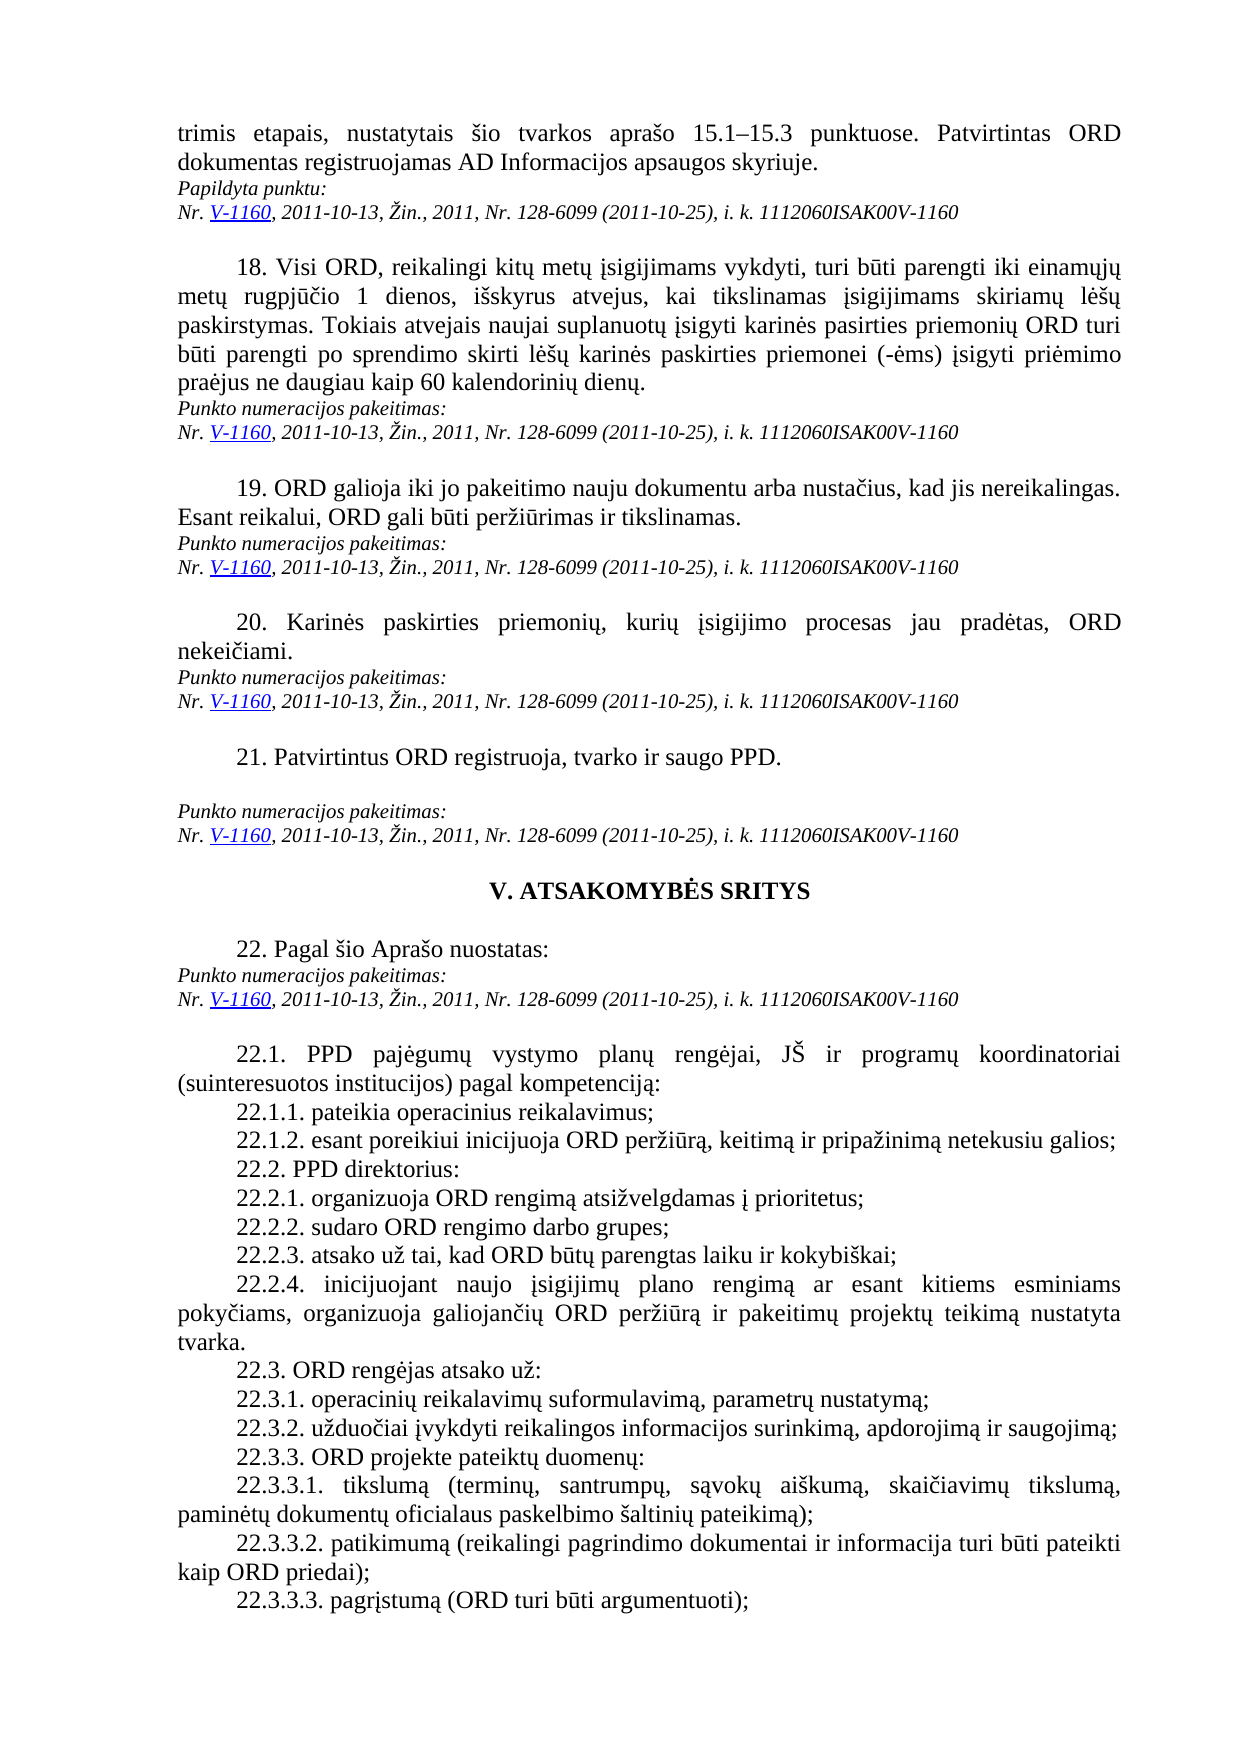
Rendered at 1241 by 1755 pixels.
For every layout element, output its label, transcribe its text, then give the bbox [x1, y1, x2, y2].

text Nr. V-1160, 2011-10-13, Žin., 2011, Nr. 128-6099 (2011-10-25), i. k. 1112060ISAK00V-1160 [177, 200, 1122, 224]
text Nr. V-1160, 2011-10-13, Žin., 2011, Nr. 128-6099 (2011-10-25), i. k. 1112060ISAK00V-1160 [177, 420, 1122, 444]
text 22. Pagal šio Aprašo nuostatas: [177, 934, 1122, 962]
text trimis etapais, nustatytais šio tvarkos aprašo 15.1–15.3 punktuose. Patvirtintas ORD dokumentas registruojamas AD Informacijos apsaugos skyriuje. [177, 118, 1122, 176]
text Nr. V-1160, 2011-10-13, Žin., 2011, Nr. 128-6099 (2011-10-25), i. k. 1112060ISAK00V-1160 [177, 987, 1122, 1011]
text Nr. V-1160, 2011-10-13, Žin., 2011, Nr. 128-6099 (2011-10-25), i. k. 1112060ISAK00V-1160 [177, 689, 1122, 713]
text 22.3.3. ORD projekte pateiktų duomenų: [177, 1442, 1122, 1471]
text 22.3.3.1. tikslumą (terminų, santrumpų, sąvokų aiškumą, skaičiavimų tikslumą, paminėtų dokumentų oficialaus paskelbimo šaltinių pateikimą); [177, 1471, 1122, 1528]
text 22.2.2. sudaro ORD rengimo darbo grupes; [177, 1212, 1122, 1241]
text 22.3.3.2. patikimumą (reikalingi pagrindimo dokumentai ir informacija turi būti pateikti kaip ORD priedai); [177, 1528, 1122, 1586]
text 19. ORD galioja iki jo pakeitimo nauju dokumentu arba nustačius, kad jis nereikalingas. Esant reikalui, ORD gali būti peržiūrimas ir tikslinamas. [177, 473, 1122, 531]
text 22.1. PPD pajėgumų vystymo planų rengėjai, JŠ ir programų koordinatoriai (suinteresuotos institucijos) pagal kompetenciją: [177, 1039, 1122, 1097]
text V. ATSAKOMYBĖS SRITYS [177, 876, 1122, 905]
text 22.3.3.3. pagrįstumą (ORD turi būti argumentuoti); [177, 1586, 1122, 1614]
text 22.3. ORD rengėjas atsako už: [177, 1356, 1122, 1384]
text Punkto numeracijos pakeitimas: [177, 799, 1122, 823]
text Punkto numeracijos pakeitimas: [177, 531, 1122, 555]
text 22.2.1. organizuoja ORD rengimą atsižvelgdamas į prioritetus; [177, 1183, 1122, 1212]
text 22.2.3. atsako už tai, kad ORD būtų parengtas laiku ir kokybiškai; [177, 1241, 1122, 1269]
text 22.3.2. užduočiai įvykdyti reikalingos informacijos surinkimą, apdorojimą ir saugojimą; [177, 1413, 1122, 1442]
text 21. Patvirtintus ORD registruoja, tvarko ir saugo PPD. [177, 742, 1122, 771]
text Punkto numeracijos pakeitimas: [177, 665, 1122, 689]
text Nr. V-1160, 2011-10-13, Žin., 2011, Nr. 128-6099 (2011-10-25), i. k. 1112060ISAK00V-1160 [177, 823, 1122, 847]
text 22.1.1. pateikia operacinius reikalavimus; [177, 1097, 1122, 1126]
text 22.2.4. inicijuojant naujo įsigijimų plano rengimą ar esant kitiems esminiams pokyčiams, organizuoja galiojančių ORD peržiūrą ir pakeitimų projektų teikimą nustatyta tvarka. [177, 1269, 1122, 1356]
text 20. Karinės paskirties priemonių, kurių įsigijimo procesas jau pradėtas, ORD nekeičiami. [177, 607, 1122, 665]
text 18. Visi ORD, reikalingi kitų metų įsigijimams vykdyti, turi būti parengti iki einamųjų metų rugpjūčio 1 dienos, išskyrus atvejus, kai tikslinamas įsigijimams skiriamų lėšų paskirstymas. Tokiais atvejais naujai suplanuotų įsigyti karinės pasirties priemonių ORD turi būti parengti po sprendimo skirti lėšų karinės paskirties priemonei (-ėms) įsigyti priėmimo praėjus ne daugiau kaip 60 kalendorinių dienų. [177, 252, 1122, 396]
text 22.2. PPD direktorius: [177, 1154, 1122, 1183]
text 22.1.2. esant poreikiui inicijuoja ORD peržiūrą, keitimą ir pripažinimą netekusiu galios; [177, 1126, 1122, 1154]
text Punkto numeracijos pakeitimas: [177, 962, 1122, 987]
text Punkto numeracijos pakeitimas: [177, 396, 1122, 420]
text 22.3.1. operacinių reikalavimų suformulavimą, parametrų nustatymą; [177, 1384, 1122, 1413]
text Papildyta punktu: [177, 176, 1122, 200]
text Nr. V-1160, 2011-10-13, Žin., 2011, Nr. 128-6099 (2011-10-25), i. k. 1112060ISAK00V-1160 [177, 555, 1122, 579]
